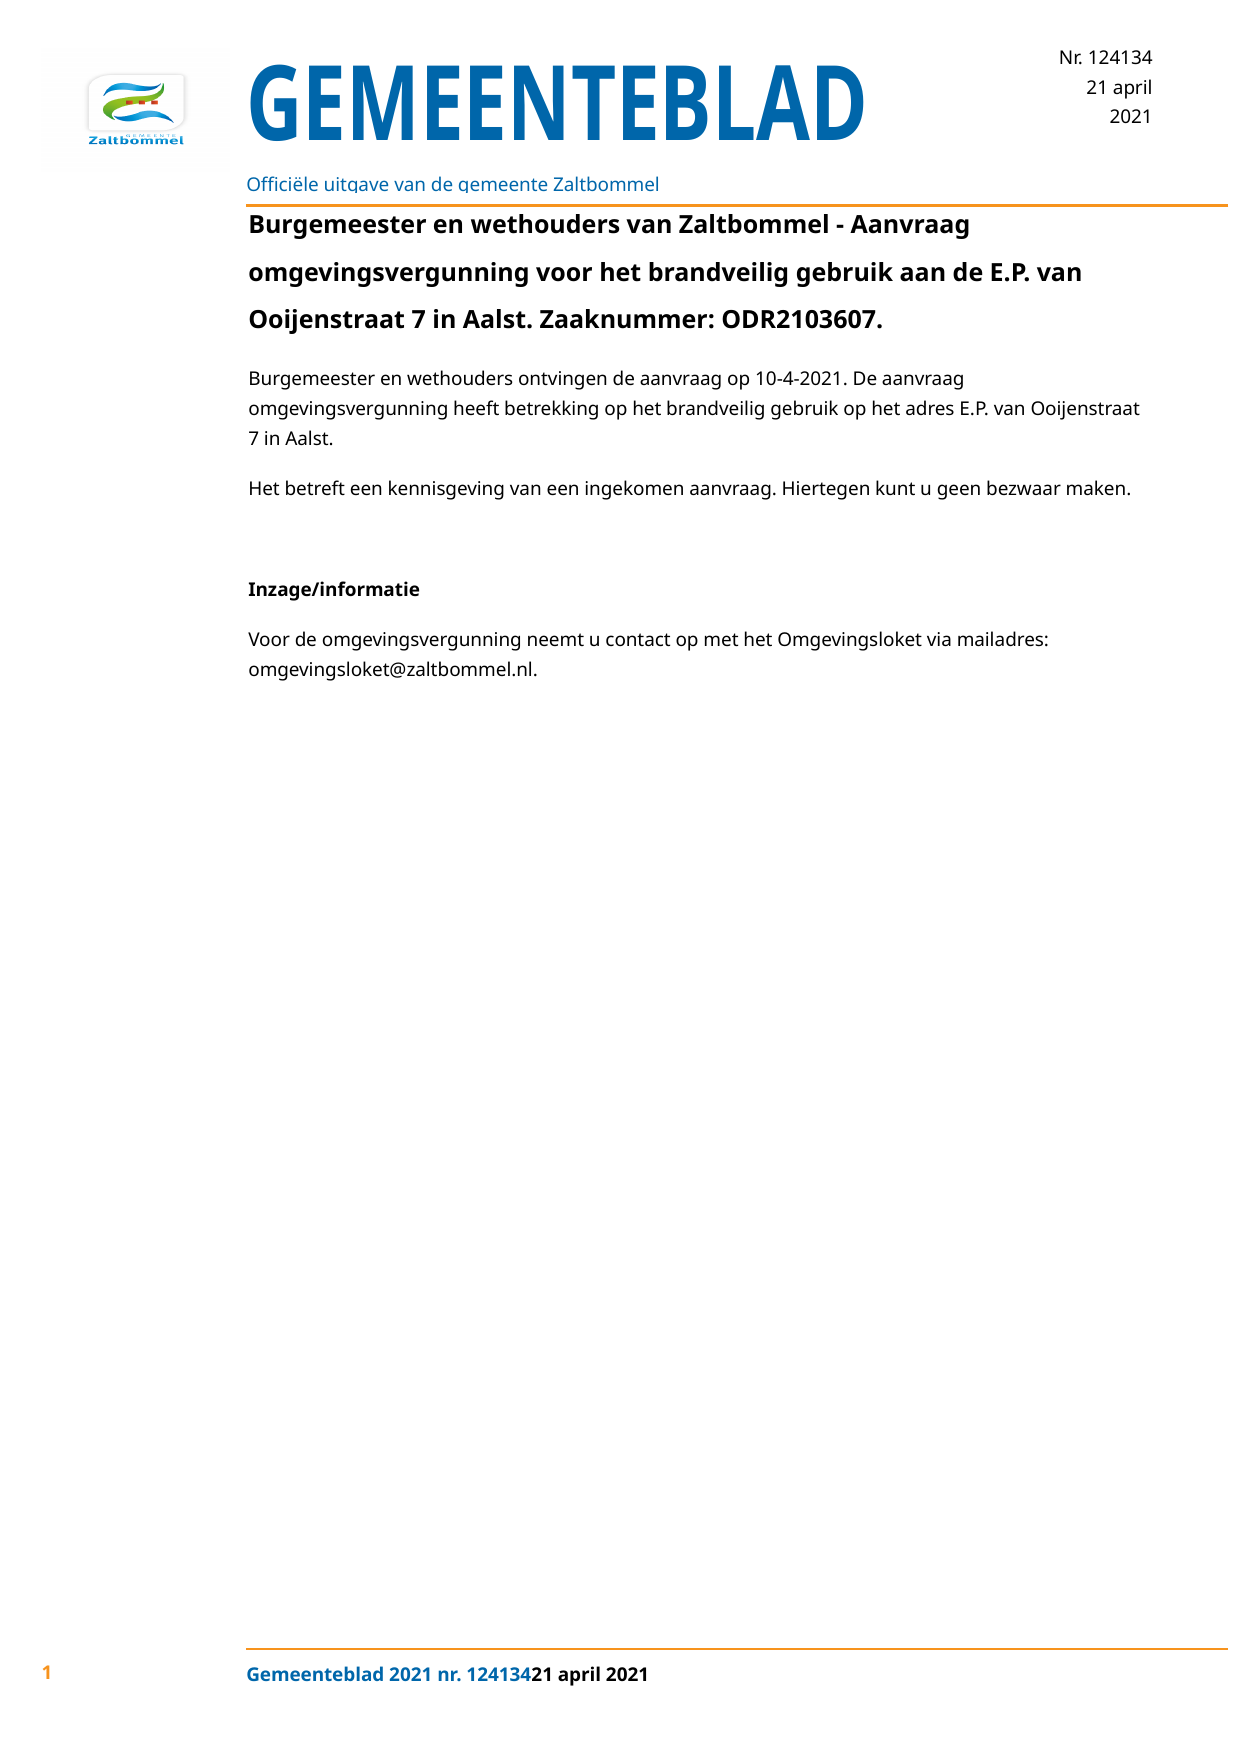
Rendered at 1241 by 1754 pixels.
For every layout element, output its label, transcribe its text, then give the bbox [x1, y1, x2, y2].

text Burgemeester en wethouders ontvingen de aanvraag op 10-4-2021. De aanvraag omgevingsvergunning heeft betrekking op het brandveilig gebruik op het adres E.P. van Ooijenstraat 7 in Aalst. [248, 366, 1152, 450]
text Burgemeester en wethouders van Zaltbommel - Aanvraag omgevingsvergunning voor het brandveilig gebruik aan de E.P. van Ooijenstraat 7 in Aalst. Zaaknummer: ODR2103607. [248, 207, 1152, 336]
text Voor de omgevingsvergunning neemt u contact op met het Omgevingsloket via mailadres: omgevingsloket@zaltbommel.nl. [248, 626, 1152, 682]
picture [41, 47, 231, 172]
text Inzage/informatie [248, 576, 1152, 602]
text Het betreft een kennisgeving van een ingekomen aanvraag. Hiertegen kunt u geen bezwaar maken. [248, 475, 1152, 501]
